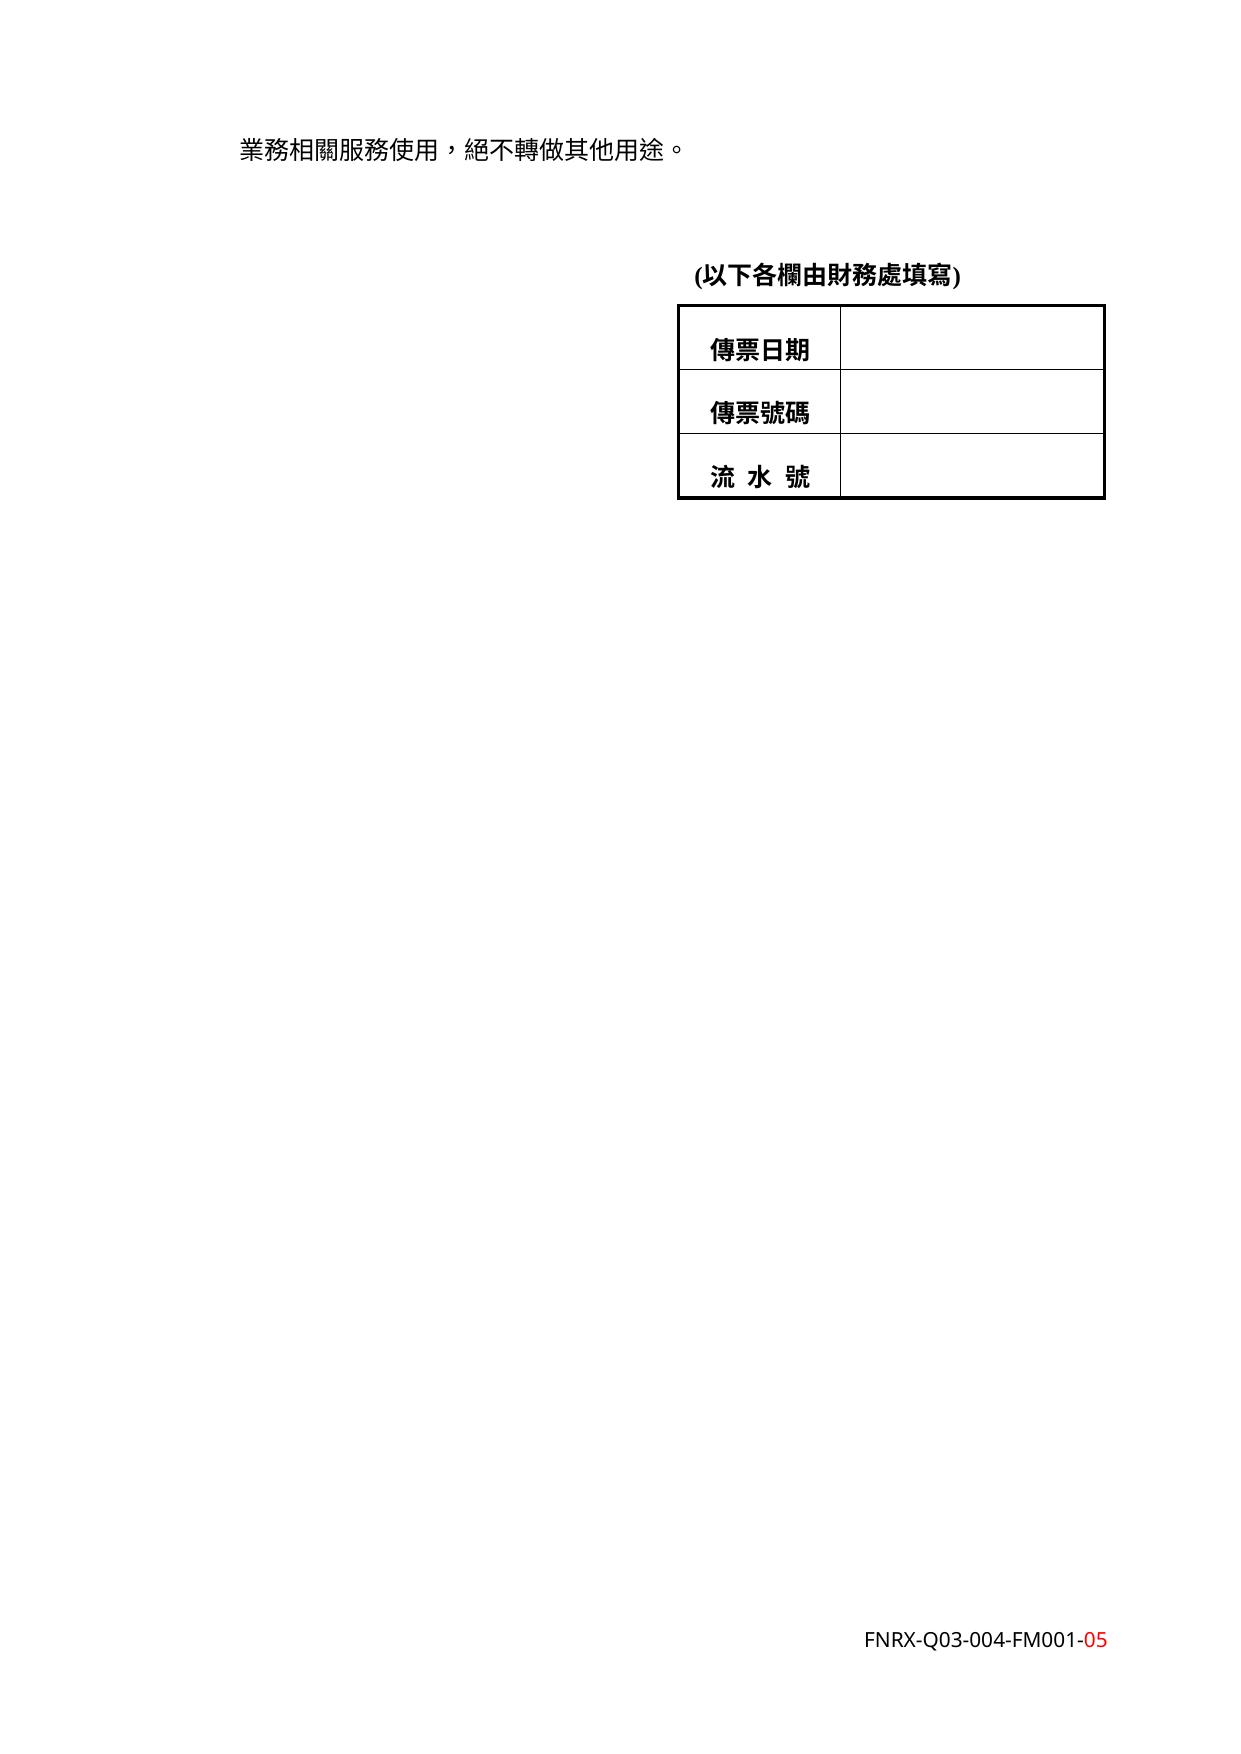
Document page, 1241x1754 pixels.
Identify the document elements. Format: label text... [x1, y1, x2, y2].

table_cell [841, 370, 1103, 433]
table_cell 傳票號碼 [680, 370, 840, 433]
table_header 傳票日期 [680, 307, 840, 369]
text 業務相關服務使用，絕不轉做其他用途。 [187, 107, 1107, 169]
table_cell [841, 434, 1103, 496]
table_header [841, 307, 1103, 369]
table_cell 流 水 號 [680, 434, 840, 496]
text (以下各欄由財務處填寫) [239, 232, 1107, 294]
